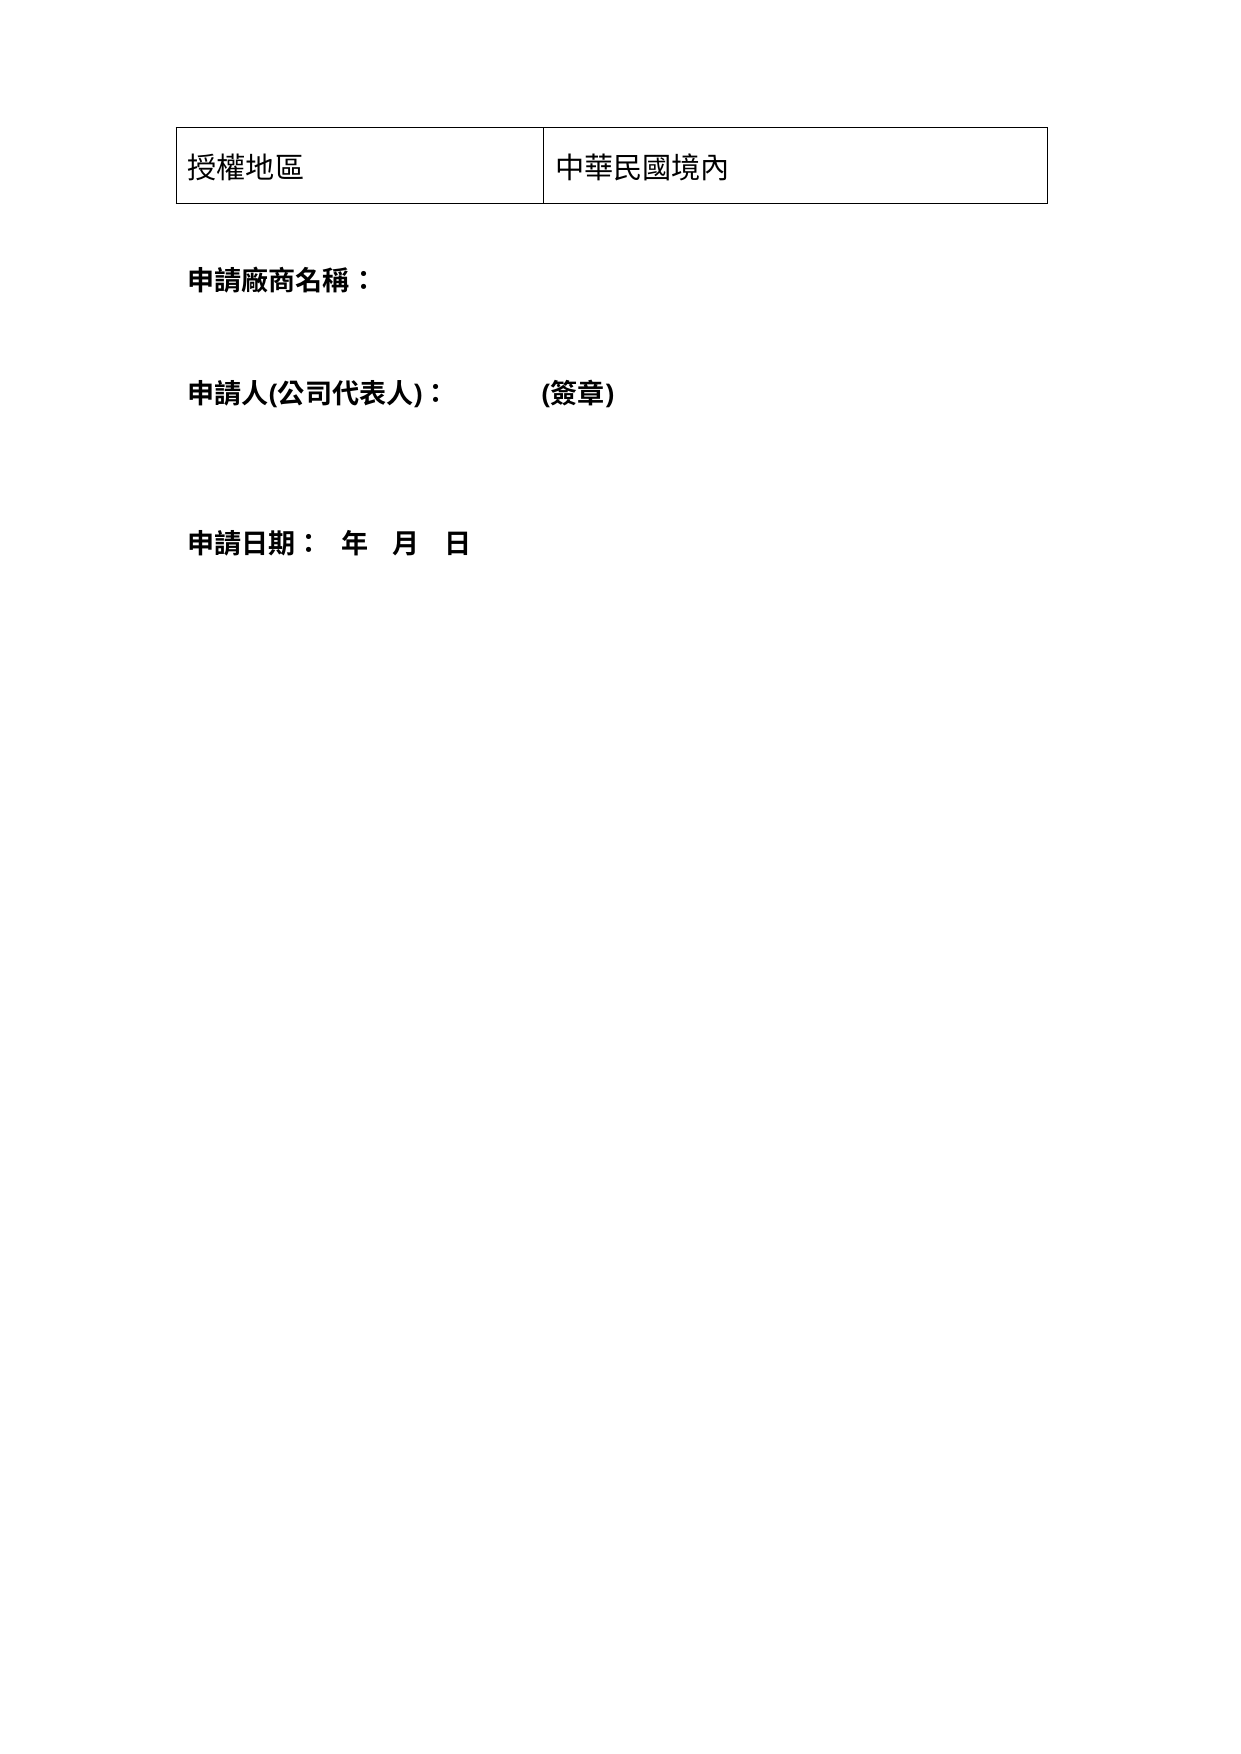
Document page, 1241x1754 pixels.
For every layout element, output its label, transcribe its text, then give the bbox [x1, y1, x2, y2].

text 申請廠商名稱： [187, 242, 1053, 317]
text 申請人(公司代表人)： (簽章) [187, 354, 1053, 429]
table_cell 授權地區 [177, 128, 543, 203]
text 申請日期： 年 月 日 [187, 504, 1053, 579]
table_cell 中華民國境內 [544, 128, 1047, 203]
